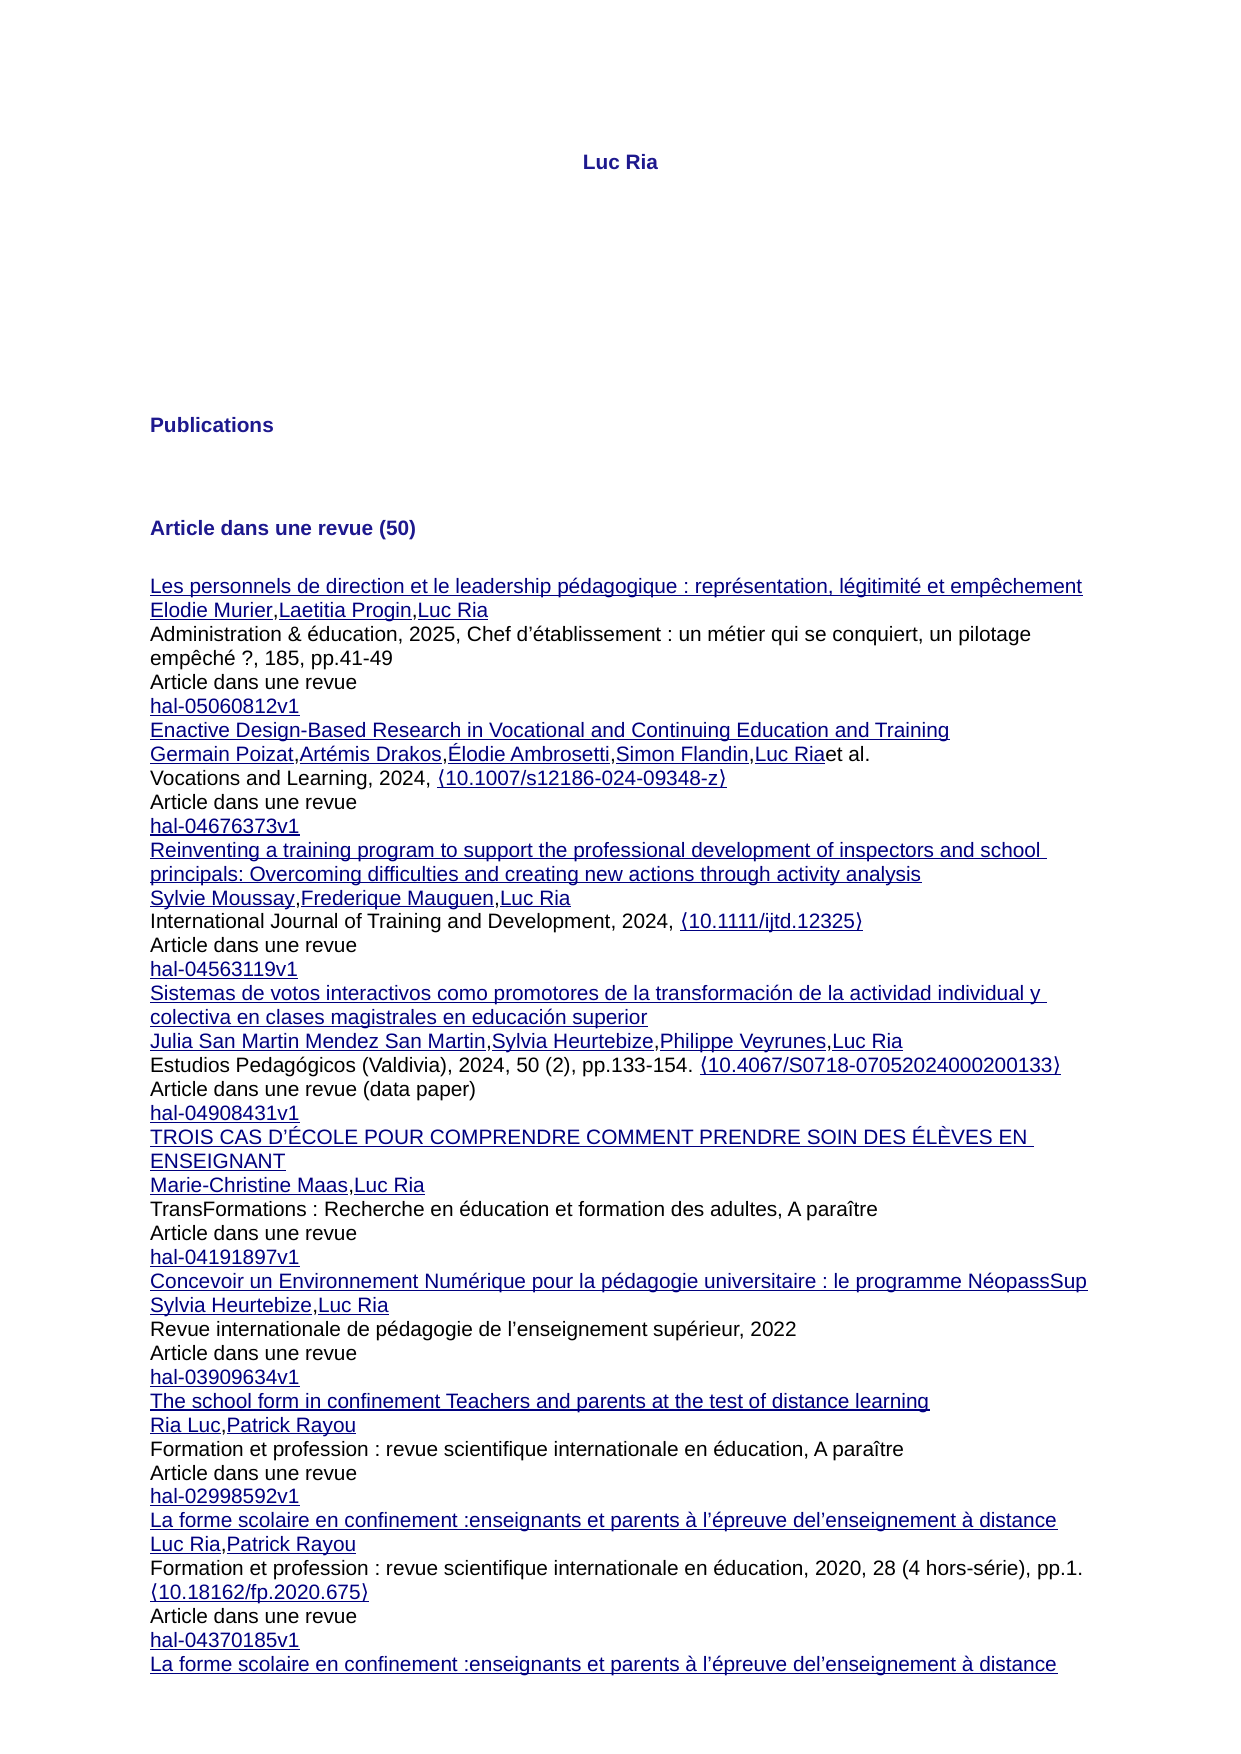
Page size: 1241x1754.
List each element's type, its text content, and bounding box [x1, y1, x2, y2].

subtitle Article dans une revue (50) [150, 516, 1090, 539]
table_cell La forme scolaire en confinement :enseignants et parents à l’épreuve del’enseignement à distance Luc Ria,Patrick Rayou Formation et profession : revue scientifique internationale en éducation, 2020, 28 (4 hors-série), pp.1. ⟨10.18162/fp.2020.675⟩ Article dans une revue hal-04370185v1 [150, 1508, 1090, 1652]
table_cell La forme scolaire en confinement :enseignants et parents à l’épreuve del’enseignement à distance [150, 1652, 1090, 1676]
table_cell Enactive Design-Based Research in Vocational and Continuing Education and Training Germain Poizat,Artémis Drakos,Élodie Ambrosetti,Simon Flandin,Luc Riaet al. Vocations and Learning, 2024, ⟨10.1007/s12186-024-09348-z⟩ Article dans une revue hal-04676373v1 [150, 718, 1090, 837]
table_cell The school form in confinement Teachers and parents at the test of distance learning Ria Luc,Patrick Rayou Formation et profession : revue scientifique internationale en éducation, A paraître Article dans une revue hal-02998592v1 [150, 1389, 1090, 1508]
table_cell Concevoir un Environnement Numérique pour la pédagogie universitaire : le programme NéopassSup Sylvia Heurtebize,Luc Ria Revue internationale de pédagogie de l’enseignement supérieur, 2022 Article dans une revue hal-03909634v1 [150, 1269, 1090, 1388]
table_cell Sistemas de votos interactivos como promotores de la transformación de la actividad individual y colectiva en clases magistrales en educación superior Julia San Martin Mendez San Martin,Sylvia Heurtebize,Philippe Veyrunes,Luc Ria Estudios Pedagógicos (Valdivia), 2024, 50 (2), pp.133-154. ⟨10.4067/S0718-07052024000200133⟩ Article dans une revue (data paper) hal-04908431v1 [150, 981, 1090, 1125]
table_header Les personnels de direction et le leadership pédagogique : représentation, légitimité et empêchement Elodie Murier,Laetitia Progin,Luc Ria Administration & éducation, 2025, Chef d’établissement : un métier qui se conquiert, un pilotage empêché ?, 185, pp.41-49 Article dans une revue hal-05060812v1 [150, 574, 1090, 718]
table_cell TROIS CAS D’ÉCOLE POUR COMPRENDRE COMMENT PRENDRE SOIN DES ÉLÈVES EN ENSEIGNANT Marie-Christine Maas,Luc Ria TransFormations : Recherche en éducation et formation des adultes, A paraître Article dans une revue hal-04191897v1 [150, 1125, 1090, 1269]
subtitle Luc Ria [150, 150, 1090, 174]
table_cell Reinventing a training program to support the professional development of inspectors and school principals: Overcoming difficulties and creating new actions through activity analysis Sylvie Moussay,Frederique Mauguen,Luc Ria International Journal of Training and Development, 2024, ⟨10.1111/ijtd.12325⟩ Article dans une revue hal-04563119v1 [150, 838, 1090, 981]
subtitle Publications [150, 412, 1090, 436]
